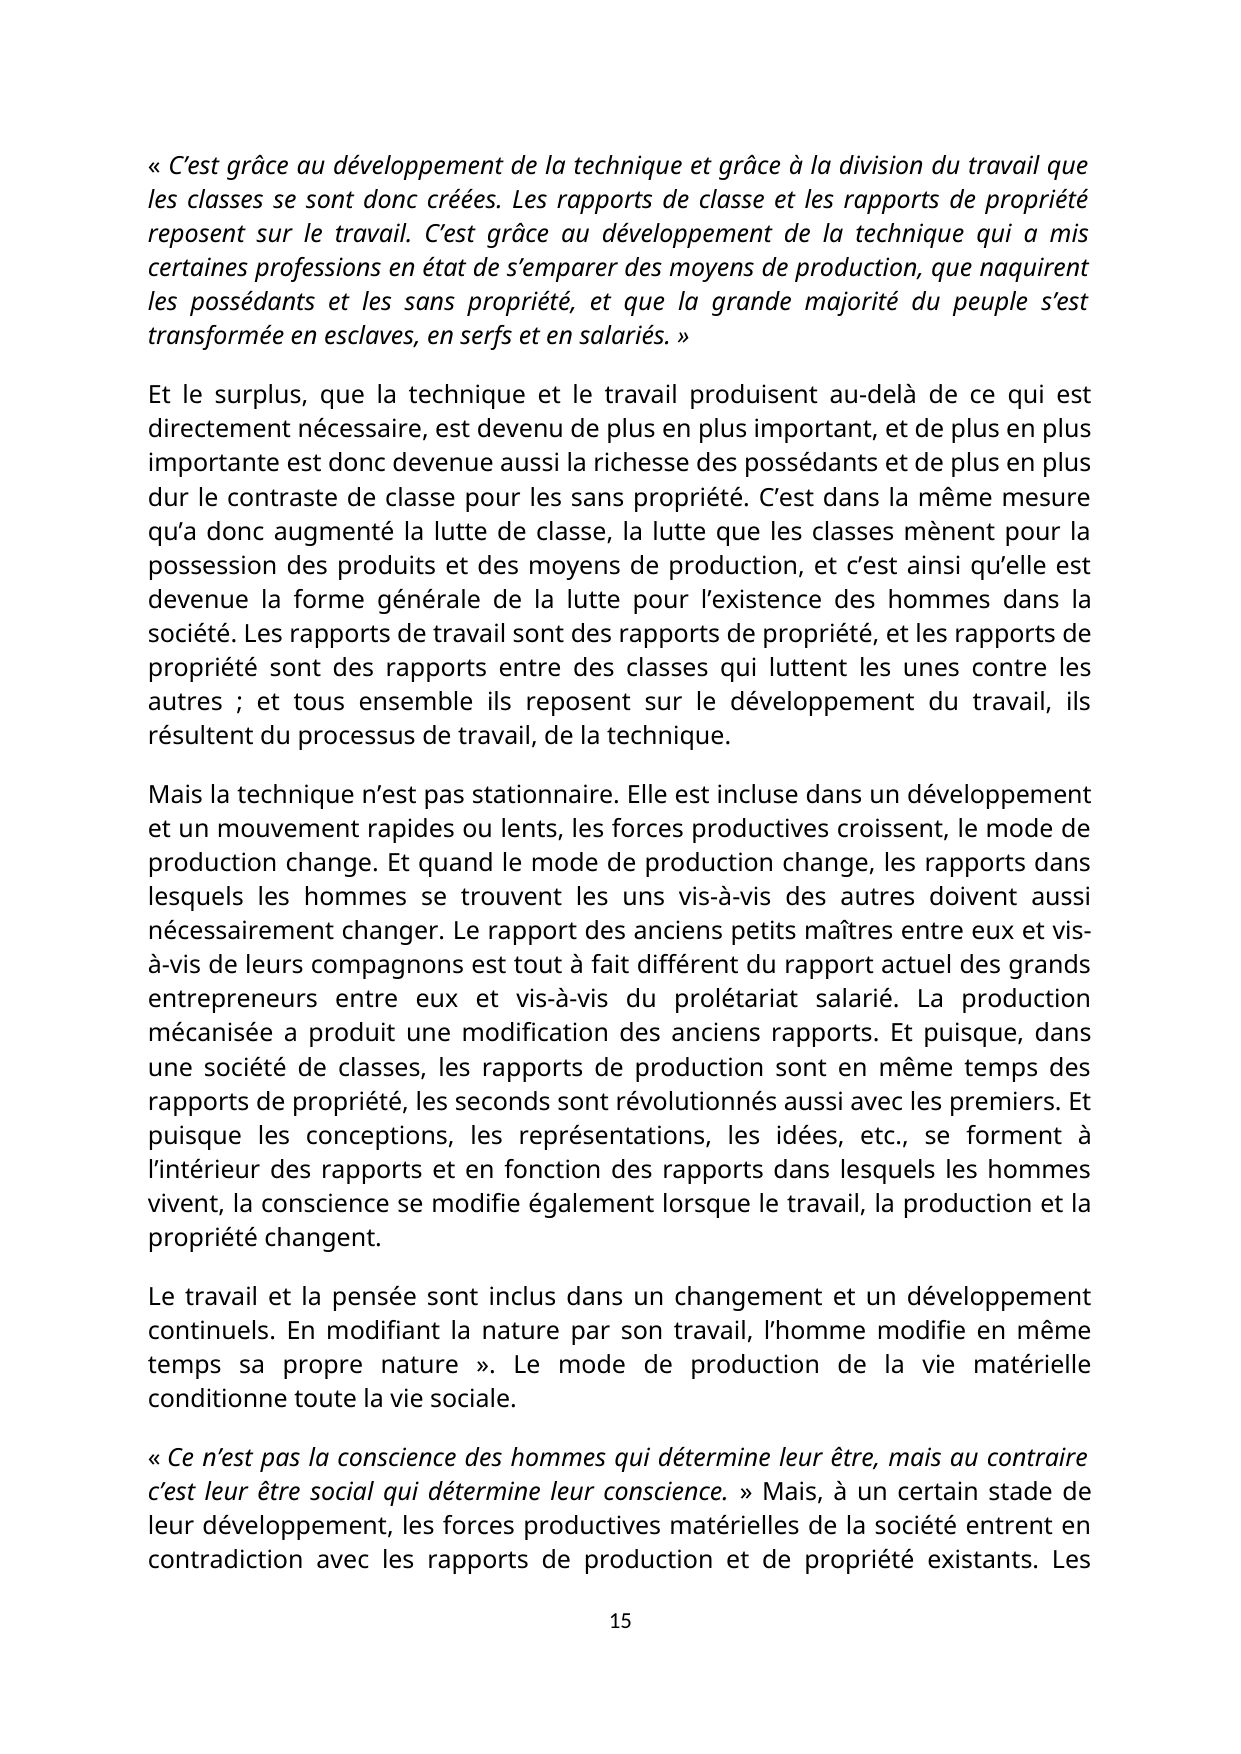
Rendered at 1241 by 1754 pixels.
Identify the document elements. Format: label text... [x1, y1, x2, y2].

text Mais la technique n’est pas stationnaire. Elle est incluse dans un développement et un mouvement rapides ou lents, les forces productives croissent, le mode de production change. Et quand le mode de production change, les rapports dans lesquels les hommes se trouvent les uns vis-à-vis des autres doivent aussi nécessairement changer. Le rapport des anciens petits maîtres entre eux et vis-à-vis de leurs compagnons est tout à fait différent du rapport actuel des grands entrepreneurs entre eux et vis-à-vis du prolétariat salarié. La production mécanisée a produit une modification des anciens rapports. Et puisque, dans une société de classes, les rapports de production sont en même temps des rapports de propriété, les seconds sont révolutionnés aussi avec les premiers. Et puisque les conceptions, les représentations, les idées, etc., se forment à l’intérieur des rapports et en fonction des rapports dans lesquels les hommes vivent, la conscience se modifie également lorsque le travail, la production et la propriété changent. [148, 777, 1093, 1253]
text Et le surplus, que la technique et le travail produisent au-delà de ce qui est directement nécessaire, est devenu de plus en plus important, et de plus en plus importante est donc devenue aussi la richesse des possédants et de plus en plus dur le contraste de classe pour les sans propriété. C’est dans la même mesure qu’a donc augmenté la lutte de classe, la lutte que les classes mènent pour la possession des produits et des moyens de production, et c’est ainsi qu’elle est devenue la forme générale de la lutte pour l’existence des hommes dans la société. Les rapports de travail sont des rapports de propriété, et les rapports de propriété sont des rapports entre des classes qui luttent les unes contre les autres ; et tous ensemble ils reposent sur le développement du travail, ils résultent du processus de travail, de la technique. [148, 377, 1093, 752]
text « C’est grâce au développement de la technique et grâce à la division du travail que les classes se sont donc créées. Les rapports de classe et les rapports de propriété reposent sur le travail. C’est grâce au développement de la technique qui a mis certaines professions en état de s’emparer des moyens de production, que naquirent les possédants et les sans propriété, et que la grande majorité du peuple s’est transformée en esclaves, en serfs et en salariés. » [148, 148, 1093, 352]
text « Ce n’est pas la conscience des hommes qui détermine leur être, mais au contraire c’est leur être social qui détermine leur conscience. » Mais, à un certain stade de leur développement, les forces productives matérielles de la société entrent en contradiction avec les rapports de production et de propriété existants. Les [148, 1440, 1093, 1576]
text Le travail et la pensée sont inclus dans un changement et un développement continuels. En modifiant la nature par son travail, l’homme modifie en même temps sa propre nature ». Le mode de production de la vie matérielle conditionne toute la vie sociale. [148, 1278, 1093, 1415]
